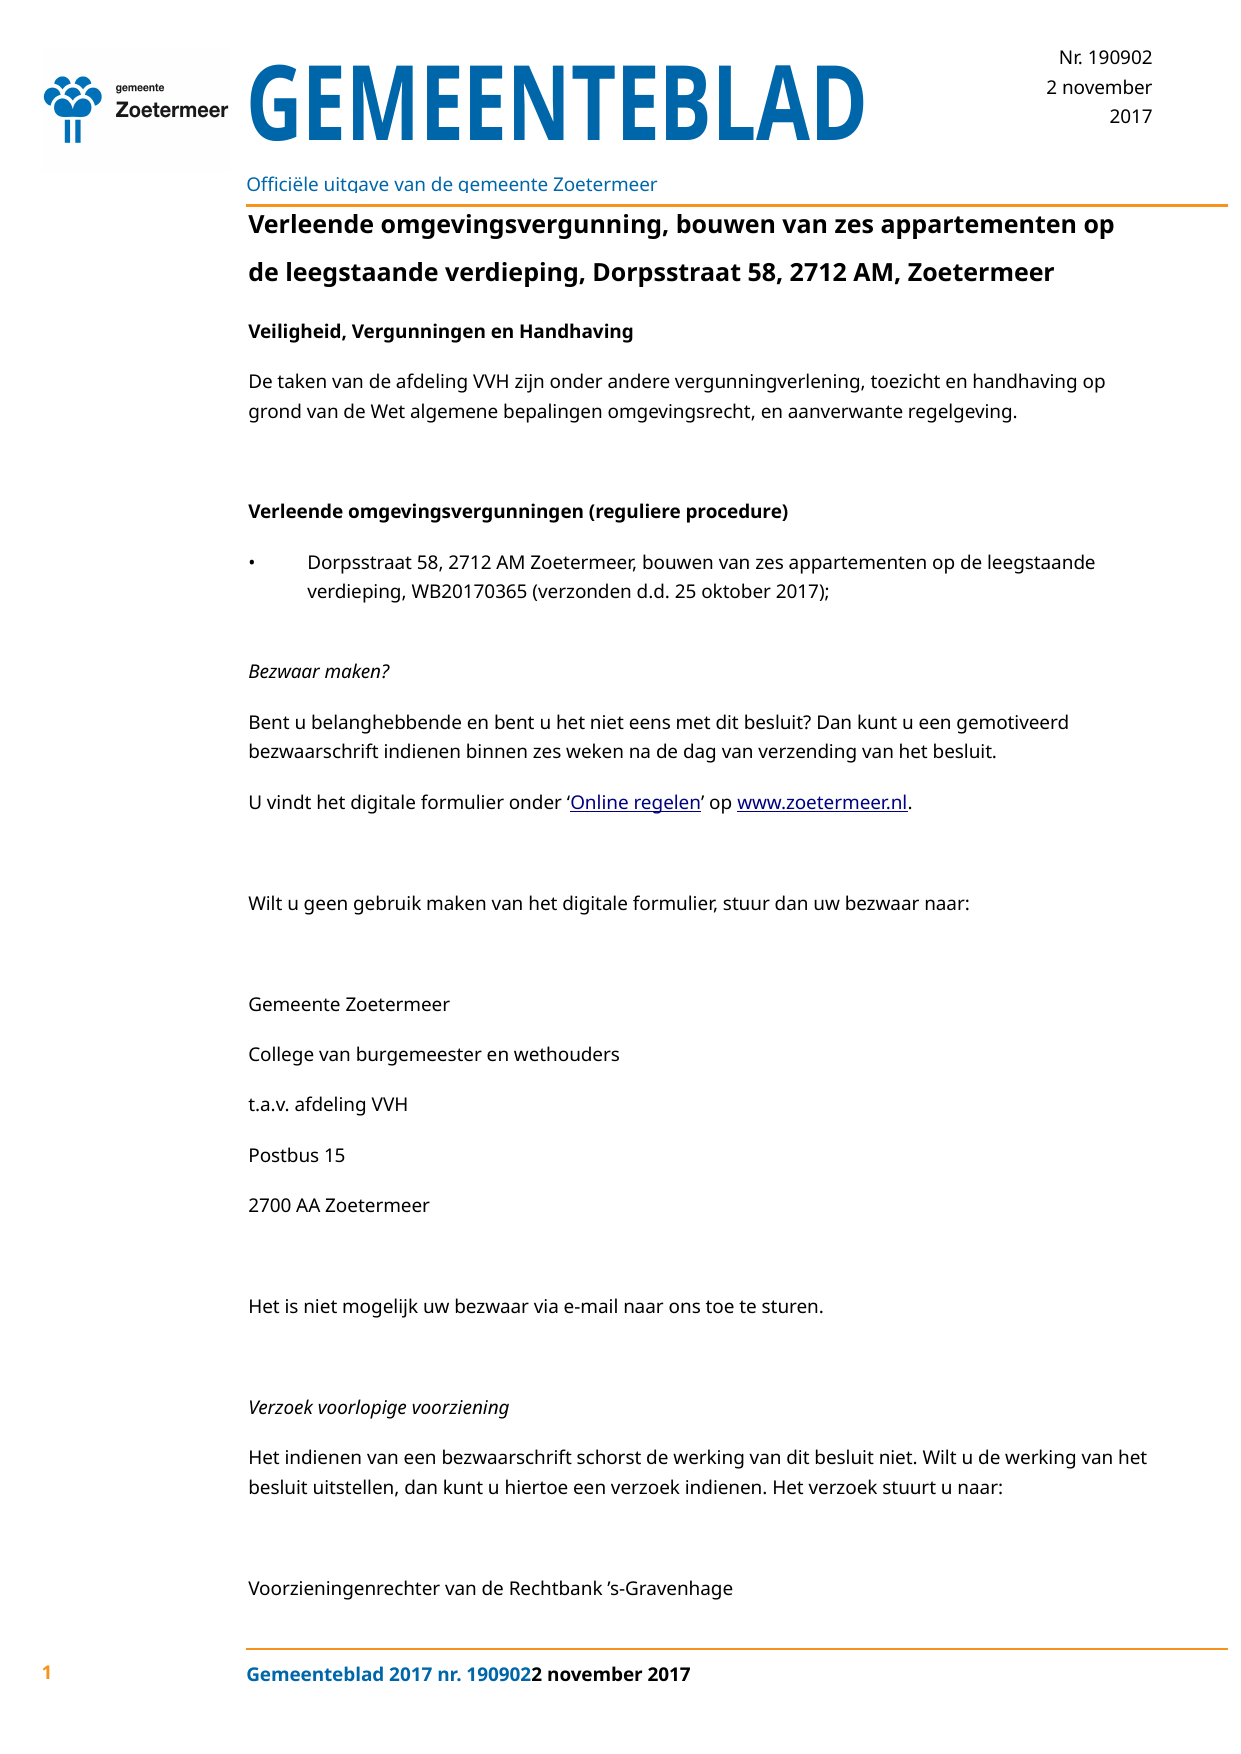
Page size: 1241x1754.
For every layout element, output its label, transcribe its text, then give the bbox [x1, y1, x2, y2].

text t.a.v. afdeling VVH [248, 1092, 1152, 1117]
text Bent u belanghebbende en bent u het niet eens met dit besluit? Dan kunt u een gemotiveerd bezwaarschrift indienen binnen zes weken na de dag van verzending van het besluit. [248, 709, 1152, 764]
text College van burgemeester en wethouders [248, 1041, 1152, 1067]
text 2700 AA Zoetermeer [248, 1192, 1152, 1218]
text Verzoek voorlopige voorziening [248, 1394, 1152, 1420]
text Voorzieningenrechter van de Rechtbank ’s-Gravenhage [248, 1575, 1152, 1601]
text Veiligheid, Vergunningen en Handhaving [248, 318, 1152, 344]
text De taken van de afdeling VVH zijn onder andere vergunningverlening, toezicht en handhaving op grond van de Wet algemene bepalingen omgevingsrecht, en aanverwante regelgeving. [248, 368, 1152, 424]
text Het is niet mogelijk uw bezwaar via e-mail naar ons toe te sturen. [248, 1293, 1152, 1319]
text Bezwaar maken? [248, 659, 1152, 684]
text Wilt u geen gebruik maken van het digitale formulier, stuur dan uw bezwaar naar: [248, 890, 1152, 916]
text Gemeente Zoetermeer [248, 991, 1152, 1017]
text Verleende omgevingsvergunningen (reguliere procedure) [248, 499, 1152, 524]
list Dorpsstraat 58, 2712 AM Zoetermeer, bouwen van zes appartementen op de leegstaande verdieping, WB20170365 (verzonden d.d. 25 oktober 2017); [248, 549, 1152, 604]
text Het indienen van een bezwaarschrift schorst de werking van dit besluit niet. Wilt u de werking van het besluit uitstellen, dan kunt u hiertoe een verzoek indienen. Het verzoek stuurt u naar: [248, 1444, 1152, 1500]
text Postbus 15 [248, 1142, 1152, 1168]
text Verleende omgevingsvergunning, bouwen van zes appartementen op de leegstaande verdieping, Dorpsstraat 58, 2712 AM, Zoetermeer [248, 207, 1152, 288]
picture [41, 47, 231, 172]
text U vindt het digitale formulier onder ‘Online regelen’ op www.zoetermeer.nl. [248, 789, 1152, 815]
